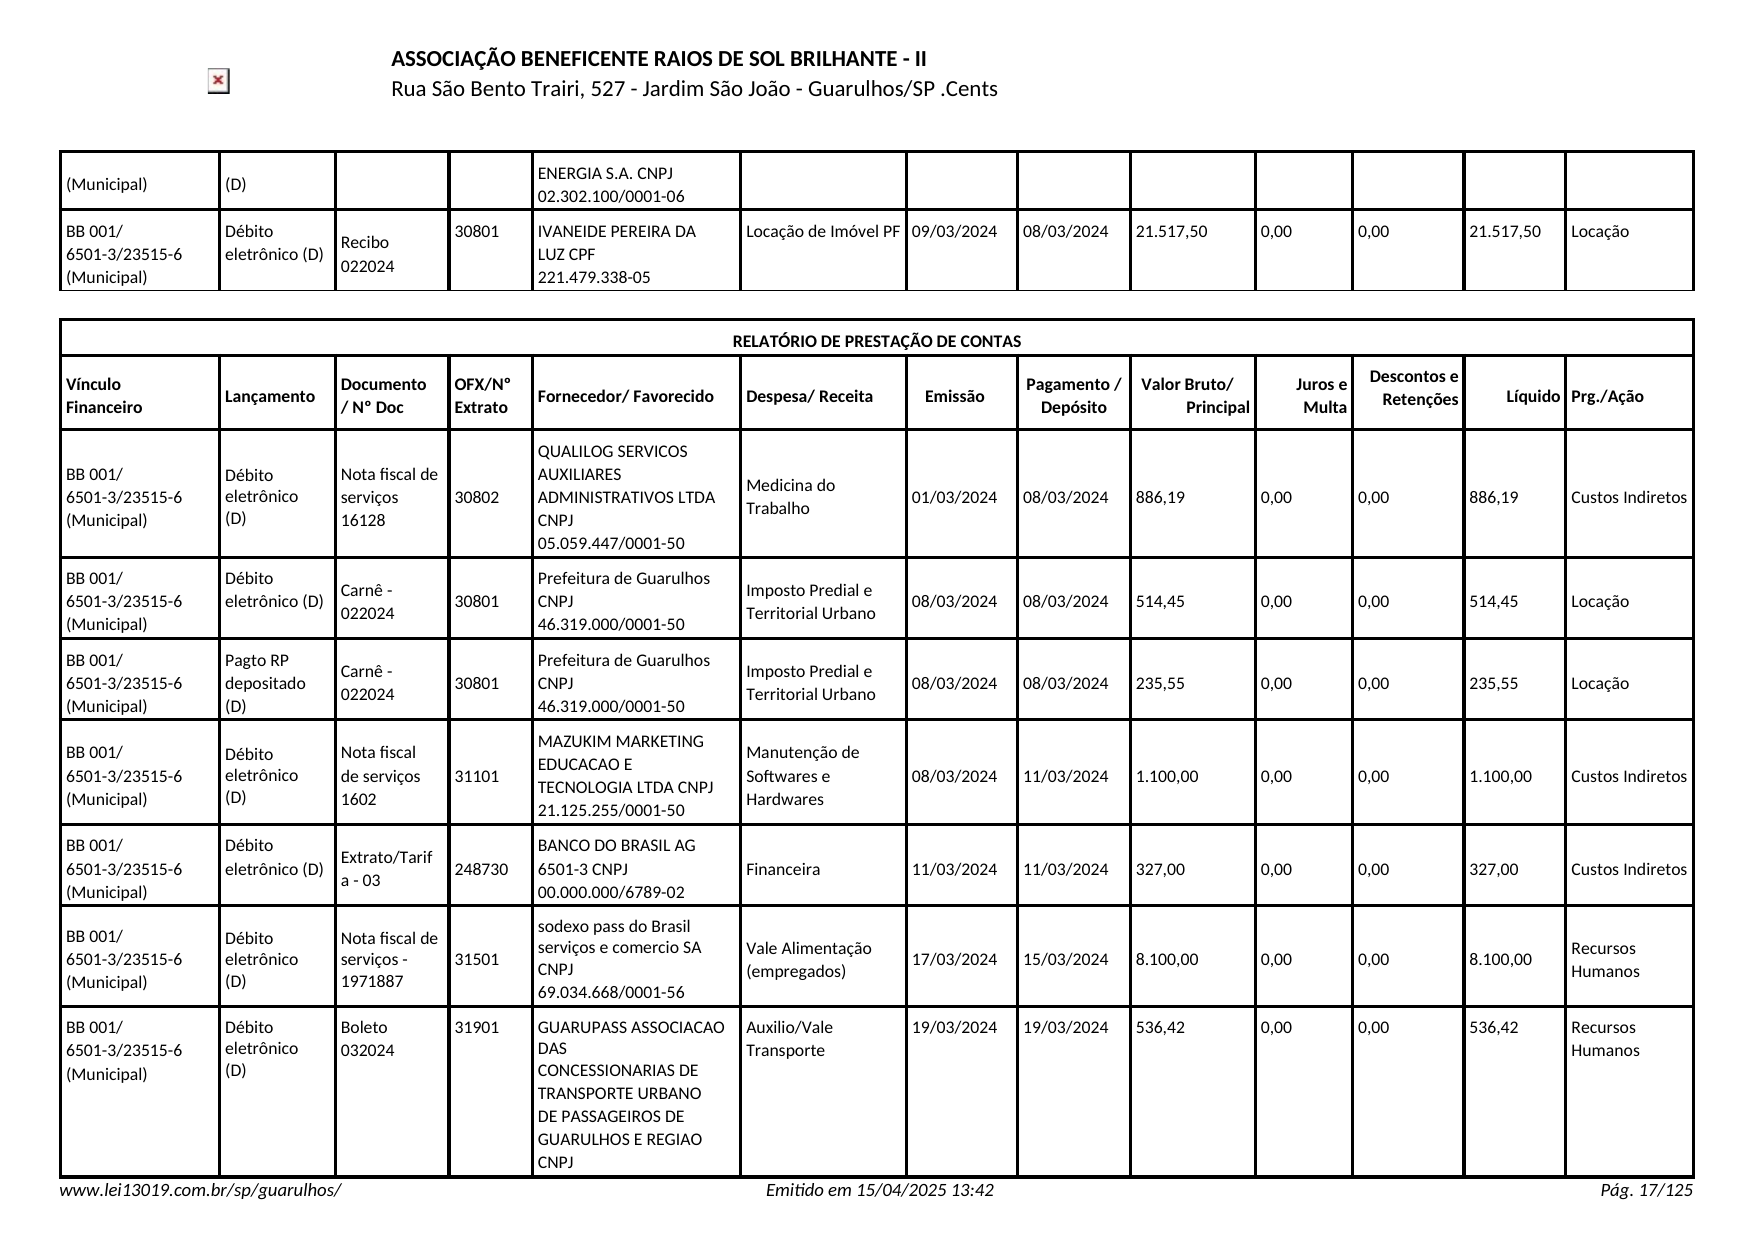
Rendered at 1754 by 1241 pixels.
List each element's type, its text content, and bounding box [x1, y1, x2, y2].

table_cell 19/03/2024 [908, 1008, 1016, 1175]
table_cell 0,00 [1257, 211, 1351, 289]
table_cell 30801 [451, 559, 531, 637]
table_cell Pagto RP depositado (D) [221, 640, 334, 718]
table_cell Débito eletrônico (D) [221, 721, 334, 823]
table_cell 248730 [451, 826, 531, 904]
table_cell [1132, 153, 1254, 208]
table_cell 886,19 [1132, 431, 1254, 556]
table_cell OFX/Nº Extrato [451, 357, 531, 428]
table_cell [1257, 153, 1351, 208]
table_cell 08/03/2024 [1019, 559, 1129, 637]
table_cell Despesa/ Receita [742, 357, 905, 428]
table_cell Locação [1567, 640, 1692, 718]
table_cell 0,00 [1257, 640, 1351, 718]
table_cell 235,55 [1132, 640, 1254, 718]
table_cell Débito eletrônico (D) [221, 559, 334, 637]
table_cell 514,45 [1132, 559, 1254, 637]
table_cell Débito eletrônico (D) [221, 907, 334, 1005]
table_cell 08/03/2024 [908, 721, 1016, 823]
table_cell 8.100,00 [1466, 907, 1564, 1005]
table_cell QUALILOG SERVICOS AUXILIARES ADMINISTRATIVOS LTDA CNPJ 05.059.447/0001-50 [534, 431, 739, 556]
table_cell 0,00 [1257, 721, 1351, 823]
table_cell Vínculo Financeiro [62, 357, 218, 428]
table_cell 09/03/2024 [908, 211, 1016, 289]
table_cell 0,00 [1354, 907, 1462, 1005]
table_cell Recursos Humanos [1567, 907, 1692, 1005]
table_cell (D) [221, 153, 334, 208]
table_cell 0,00 [1354, 640, 1462, 718]
table_cell 1.100,00 [1466, 721, 1564, 823]
table_cell Manutenção de Softwares e Hardwares [742, 721, 905, 823]
table_cell Carnê - 022024 [337, 559, 447, 637]
table_cell 30802 [451, 431, 531, 556]
table_cell BB 001/ 6501-3/23515-6 (Municipal) [62, 211, 218, 289]
table_cell Documento / Nº Doc [337, 357, 447, 428]
table_cell 0,00 [1354, 559, 1462, 637]
table_cell Débito eletrônico (D) [221, 826, 334, 904]
table_cell [337, 153, 447, 208]
table_cell 21.517,50 [1132, 211, 1254, 289]
table_cell 17/03/2024 [908, 907, 1016, 1005]
table_cell 0,00 [1354, 431, 1462, 556]
table_cell 08/03/2024 [908, 640, 1016, 718]
table_cell 0,00 [1354, 826, 1462, 904]
table_cell Prefeitura de Guarulhos CNPJ 46.319.000/0001-50 [534, 559, 739, 637]
table_cell Medicina do Trabalho [742, 431, 905, 556]
table_cell 235,55 [1466, 640, 1564, 718]
table_cell 886,19 [1466, 431, 1564, 556]
table_cell 0,00 [1257, 907, 1351, 1005]
table_cell 0,00 [1257, 431, 1351, 556]
table_cell IVANEIDE PEREIRA DA LUZ CPF 221.479.338-05 [534, 211, 739, 289]
table_cell 11/03/2024 [1019, 721, 1129, 823]
table_cell 08/03/2024 [1019, 640, 1129, 718]
table_cell 327,00 [1466, 826, 1564, 904]
table_cell 0,00 [1354, 211, 1462, 289]
table_cell Débito eletrônico (D) [221, 1008, 334, 1175]
table_cell Débito eletrônico (D) [221, 431, 334, 556]
table_cell [1354, 153, 1462, 208]
table_cell BB 001/ 6501-3/23515-6 (Municipal) [62, 826, 218, 904]
table_header RELATÓRIO DE PRESTAÇÃO DE CONTAS [62, 321, 1692, 353]
table_cell 30801 [451, 640, 531, 718]
table_cell Auxilio/Vale Transporte [742, 1008, 905, 1175]
table_cell Custos Indiretos [1567, 826, 1692, 904]
table_cell 08/03/2024 [1019, 211, 1129, 289]
table_cell 31901 [451, 1008, 531, 1175]
table_cell Prefeitura de Guarulhos CNPJ 46.319.000/0001-50 [534, 640, 739, 718]
table_cell Financeira [742, 826, 905, 904]
table_cell 11/03/2024 [1019, 826, 1129, 904]
table_cell 536,42 [1132, 1008, 1254, 1175]
table_cell Lançamento [221, 357, 334, 428]
table_cell 0,00 [1354, 721, 1462, 823]
table_cell [1466, 153, 1564, 208]
table_cell BB 001/ 6501-3/23515-6 (Municipal) [62, 640, 218, 718]
table_cell 30801 [451, 211, 531, 289]
table_cell Nota fiscal de serviços - 1971887 [337, 907, 447, 1005]
table_cell Nota fiscal de serviços 16128 [337, 431, 447, 556]
table_cell 08/03/2024 [1019, 431, 1129, 556]
table_cell Líquido [1466, 357, 1564, 428]
table_cell BANCO DO BRASIL AG 6501-3 CNPJ 00.000.000/6789-02 [534, 826, 739, 904]
table_cell 01/03/2024 [908, 431, 1016, 556]
table_cell 536,42 [1466, 1008, 1564, 1175]
table_cell Boleto 032024 [337, 1008, 447, 1175]
table_cell Locação [1567, 211, 1692, 289]
table_cell [908, 153, 1016, 208]
table_cell 0,00 [1257, 1008, 1351, 1175]
table_cell BB 001/ 6501-3/23515-6 (Municipal) [62, 559, 218, 637]
table_cell Pagamento / Depósito [1019, 357, 1129, 428]
table_cell 21.517,50 [1466, 211, 1564, 289]
table_cell GUARUPASS ASSOCIACAO DAS CONCESSIONARIAS DE TRANSPORTE URBANO DE PASSAGEIROS DE GUARULHOS E REGIAO CNPJ [534, 1008, 739, 1175]
table_cell [1019, 153, 1129, 208]
table_cell ENERGIA S.A. CNPJ 02.302.100/0001-06 [534, 153, 739, 208]
table_cell Fornecedor/ Favorecido [534, 357, 739, 428]
table_cell Locação [1567, 559, 1692, 637]
table_cell Recibo 022024 [337, 211, 447, 289]
table_cell Prg./Ação [1567, 357, 1692, 428]
table_cell 327,00 [1132, 826, 1254, 904]
table_cell 31101 [451, 721, 531, 823]
table_cell MAZUKIM MARKETING EDUCACAO E TECNOLOGIA LTDA CNPJ 21.125.255/0001-50 [534, 721, 739, 823]
table_cell Vale Alimentação (empregados) [742, 907, 905, 1005]
table_cell sodexo pass do Brasil serviços e comercio SA CNPJ 69.034.668/0001-56 [534, 907, 739, 1005]
table_cell 0,00 [1257, 826, 1351, 904]
table_cell [742, 153, 905, 208]
table_cell Custos Indiretos [1567, 431, 1692, 556]
table_cell 19/03/2024 [1019, 1008, 1129, 1175]
table_cell Imposto Predial e Territorial Urbano [742, 559, 905, 637]
table_cell Locação de Imóvel PF [742, 211, 905, 289]
table_cell Extrato/Tarif a - 03 [337, 826, 447, 904]
table_cell Nota fiscal de serviços 1602 [337, 721, 447, 823]
table_cell Valor Bruto/ Principal [1132, 357, 1254, 428]
table_cell 1.100,00 [1132, 721, 1254, 823]
table_cell Carnê - 022024 [337, 640, 447, 718]
table_cell 514,45 [1466, 559, 1564, 637]
table_cell BB 001/ 6501-3/23515-6 (Municipal) [62, 907, 218, 1005]
table_cell BB 001/ 6501-3/23515-6 (Municipal) [62, 431, 218, 556]
table_cell [1567, 153, 1692, 208]
table_cell BB 001/ 6501-3/23515-6 (Municipal) [62, 721, 218, 823]
table_cell (Municipal) [62, 153, 218, 208]
table_cell 0,00 [1354, 1008, 1462, 1175]
table_cell 0,00 [1257, 559, 1351, 637]
table_cell Custos Indiretos [1567, 721, 1692, 823]
table_cell Imposto Predial e Territorial Urbano [742, 640, 905, 718]
table_cell Recursos Humanos [1567, 1008, 1692, 1175]
table_cell 11/03/2024 [908, 826, 1016, 904]
table_cell Emissão [908, 357, 1016, 428]
table_cell 15/03/2024 [1019, 907, 1129, 1005]
table_cell Débito eletrônico (D) [221, 211, 334, 289]
table_cell 08/03/2024 [908, 559, 1016, 637]
table_cell 8.100,00 [1132, 907, 1254, 1005]
table_cell [451, 153, 531, 208]
table_cell Descontos e Retenções [1354, 357, 1462, 428]
table_cell Juros e Multa [1257, 357, 1351, 428]
table_cell BB 001/ 6501-3/23515-6 (Municipal) [62, 1008, 218, 1175]
table_cell 31501 [451, 907, 531, 1005]
